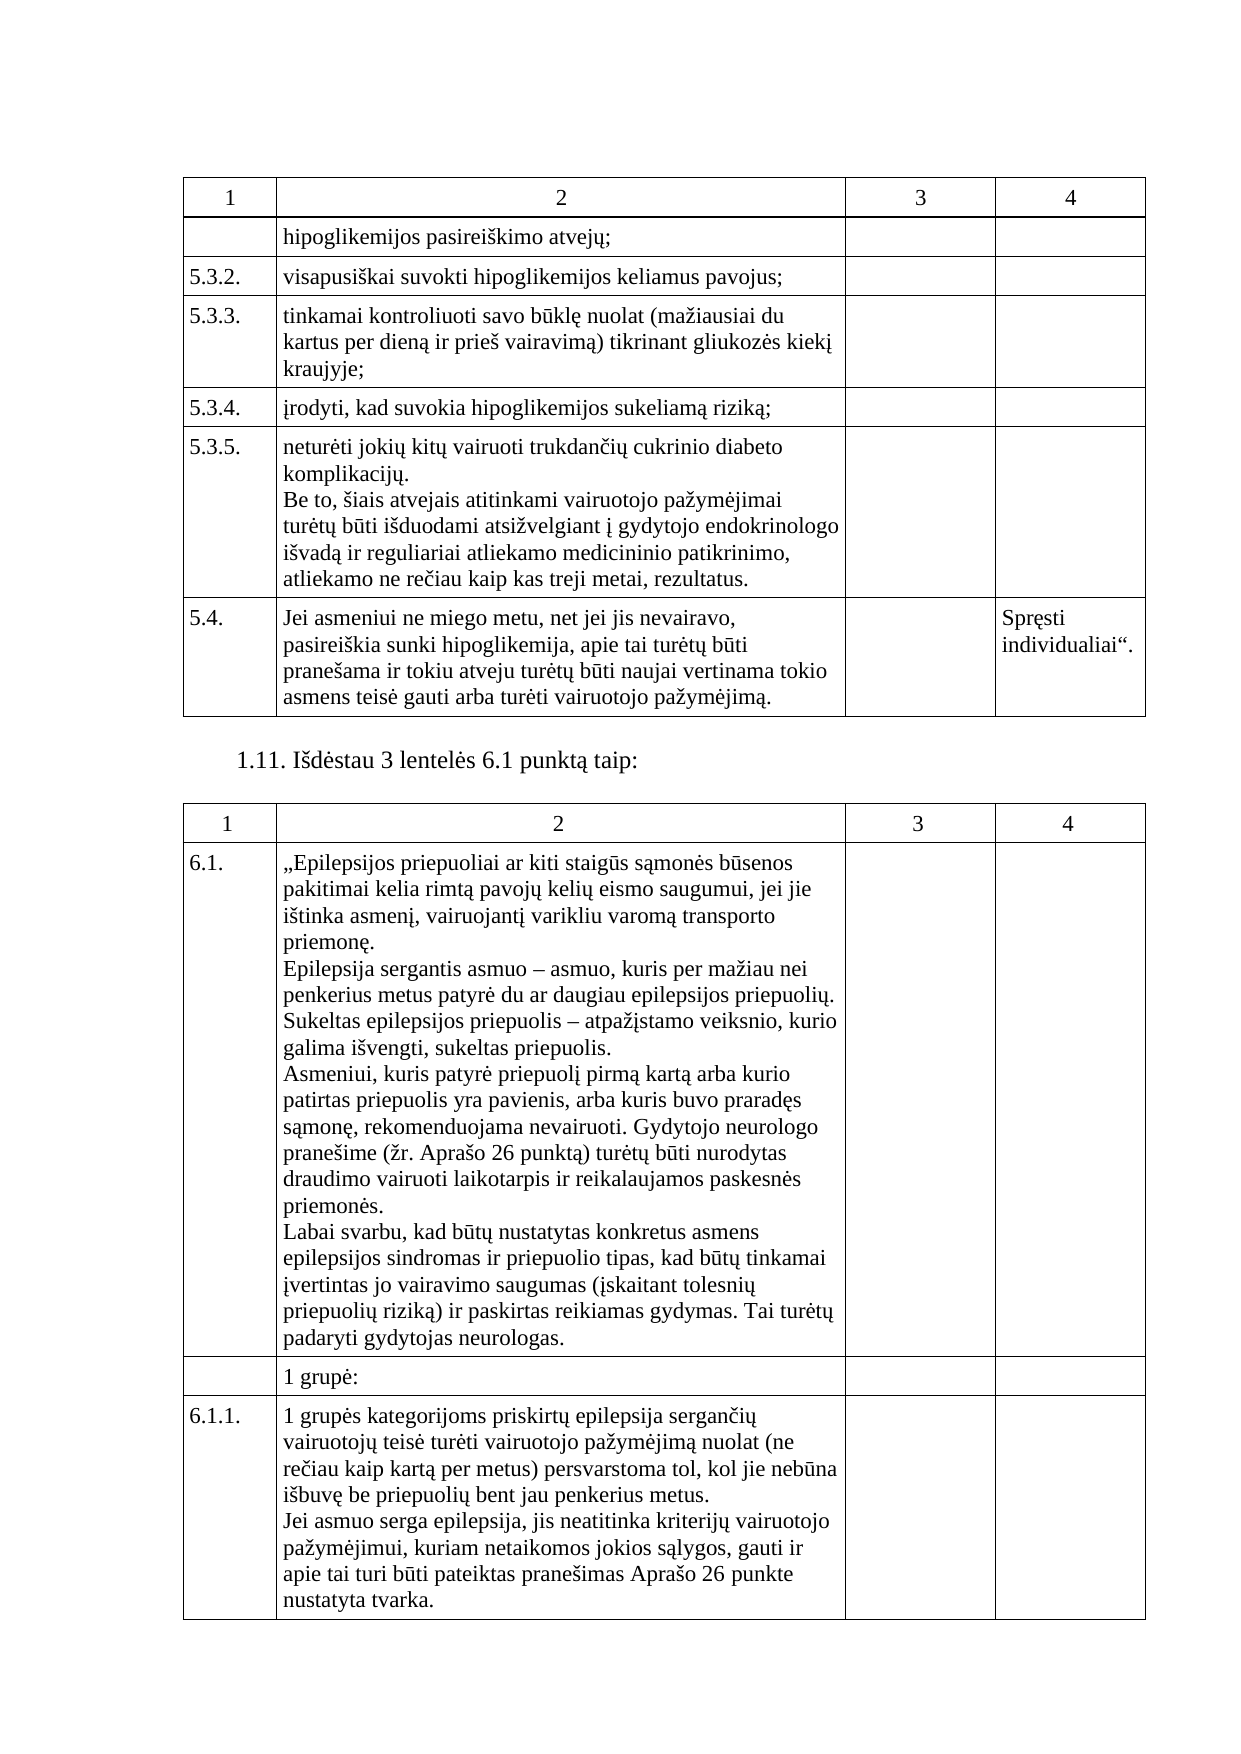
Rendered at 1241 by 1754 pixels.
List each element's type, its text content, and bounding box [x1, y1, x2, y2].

table_cell 5.3.5. [184, 427, 276, 597]
table_cell 5.3.4. [184, 388, 276, 426]
table_cell 1 grupė: [277, 1357, 845, 1395]
table_cell [846, 427, 995, 597]
table_cell [184, 1357, 276, 1395]
table_cell [846, 598, 995, 716]
table_header 4 [996, 178, 1145, 216]
table_cell [996, 1357, 1145, 1395]
table_cell 6.1.1. [184, 1396, 276, 1619]
table_cell [846, 388, 995, 426]
table_cell [184, 218, 276, 256]
table_cell [996, 218, 1145, 256]
table_cell Spręsti individualiai“. [996, 598, 1145, 716]
table_cell 6.1. [184, 843, 276, 1356]
table_cell įrodyti, kad suvokia hipoglikemijos sukeliamą riziką; [277, 388, 845, 426]
table_cell [996, 257, 1145, 295]
table_cell 5.3.3. [184, 296, 276, 387]
table_cell [846, 296, 995, 387]
table_cell Jei asmeniui ne miego metu, net jei jis nevairavo, pasireiškia sunki hipoglikemija, apie tai turėtų būti pranešama ir tokiu atveju turėtų būti naujai vertinama tokio asmens teisė gauti arba turėti vairuotojo pažymėjimą. [277, 598, 845, 716]
table_header 3 [846, 804, 995, 842]
table_cell [996, 388, 1145, 426]
table_header 2 [277, 178, 845, 216]
table_cell [846, 218, 995, 256]
table_cell neturėti jokių kitų vairuoti trukdančių cukrinio diabeto komplikacijų. Be to, šiais atvejais atitinkami vairuotojo pažymėjimai turėtų būti išduodami atsižvelgiant į gydytojo endokrinologo išvadą ir reguliariai atliekamo medicininio patikrinimo, atliekamo ne rečiau kaip kas treji metai, rezultatus. [277, 427, 845, 597]
table_cell hipoglikemijos pasireiškimo atvejų; [277, 218, 845, 256]
table_cell [846, 1357, 995, 1395]
table_cell „Epilepsijos priepuoliai ar kiti staigūs sąmonės būsenos pakitimai kelia rimtą pavojų kelių eismo saugumui, jei jie ištinka asmenį, vairuojantį varikliu varomą transporto priemonę. Epilepsija sergantis asmuo – asmuo, kuris per mažiau nei penkerius metus patyrė du ar daugiau epilepsijos priepuolių. Sukeltas epilepsijos priepuolis – atpažįstamo veiksnio, kurio galima išvengti, sukeltas priepuolis. Asmeniui, kuris patyrė priepuolį pirmą kartą arba kurio patirtas priepuolis yra pavienis, arba kuris buvo praradęs sąmonę, rekomenduojama nevairuoti. Gydytojo neurologo pranešime (žr. Aprašo 26 punktą) turėtų būti nurodytas draudimo vairuoti laikotarpis ir reikalaujamos paskesnės priemonės. Labai svarbu, kad būtų nustatytas konkretus asmens epilepsijos sindromas ir priepuolio tipas, kad būtų tinkamai įvertintas jo vairavimo saugumas (įskaitant tolesnių priepuolių riziką) ir paskirtas reikiamas gydymas. Tai turėtų padaryti gydytojas neurologas. [277, 843, 845, 1356]
table_cell [846, 257, 995, 295]
table_cell [996, 427, 1145, 597]
table_cell 5.4. [184, 598, 276, 716]
table_header 2 [277, 804, 845, 842]
table_cell [996, 296, 1145, 387]
table_cell visapusiškai suvokti hipoglikemijos keliamus pavojus; [277, 257, 845, 295]
table_header 1 [184, 804, 276, 842]
text 1.11. Išdėstau 3 lentelės 6.1 punktą taip: [177, 745, 1181, 774]
table_cell tinkamai kontroliuoti savo būklę nuolat (mažiausiai du kartus per dieną ir prieš vairavimą) tikrinant gliukozės kiekį kraujyje; [277, 296, 845, 387]
table_header 1 [184, 178, 276, 216]
table_cell [996, 1396, 1145, 1619]
table_cell [846, 1396, 995, 1619]
table_cell 5.3.2. [184, 257, 276, 295]
table_cell [846, 843, 995, 1356]
table_header 4 [996, 804, 1145, 842]
table_header 3 [846, 178, 995, 216]
table_cell 1 grupės kategorijoms priskirtų epilepsija sergančių vairuotojų teisė turėti vairuotojo pažymėjimą nuolat (ne rečiau kaip kartą per metus) persvarstoma tol, kol jie nebūna išbuvę be priepuolių bent jau penkerius metus. Jei asmuo serga epilepsija, jis neatitinka kriterijų vairuotojo pažymėjimui, kuriam netaikomos jokios sąlygos, gauti ir apie tai turi būti pateiktas pranešimas Aprašo 26 punkte nustatyta tvarka. [277, 1396, 845, 1619]
table_cell [996, 843, 1145, 1356]
